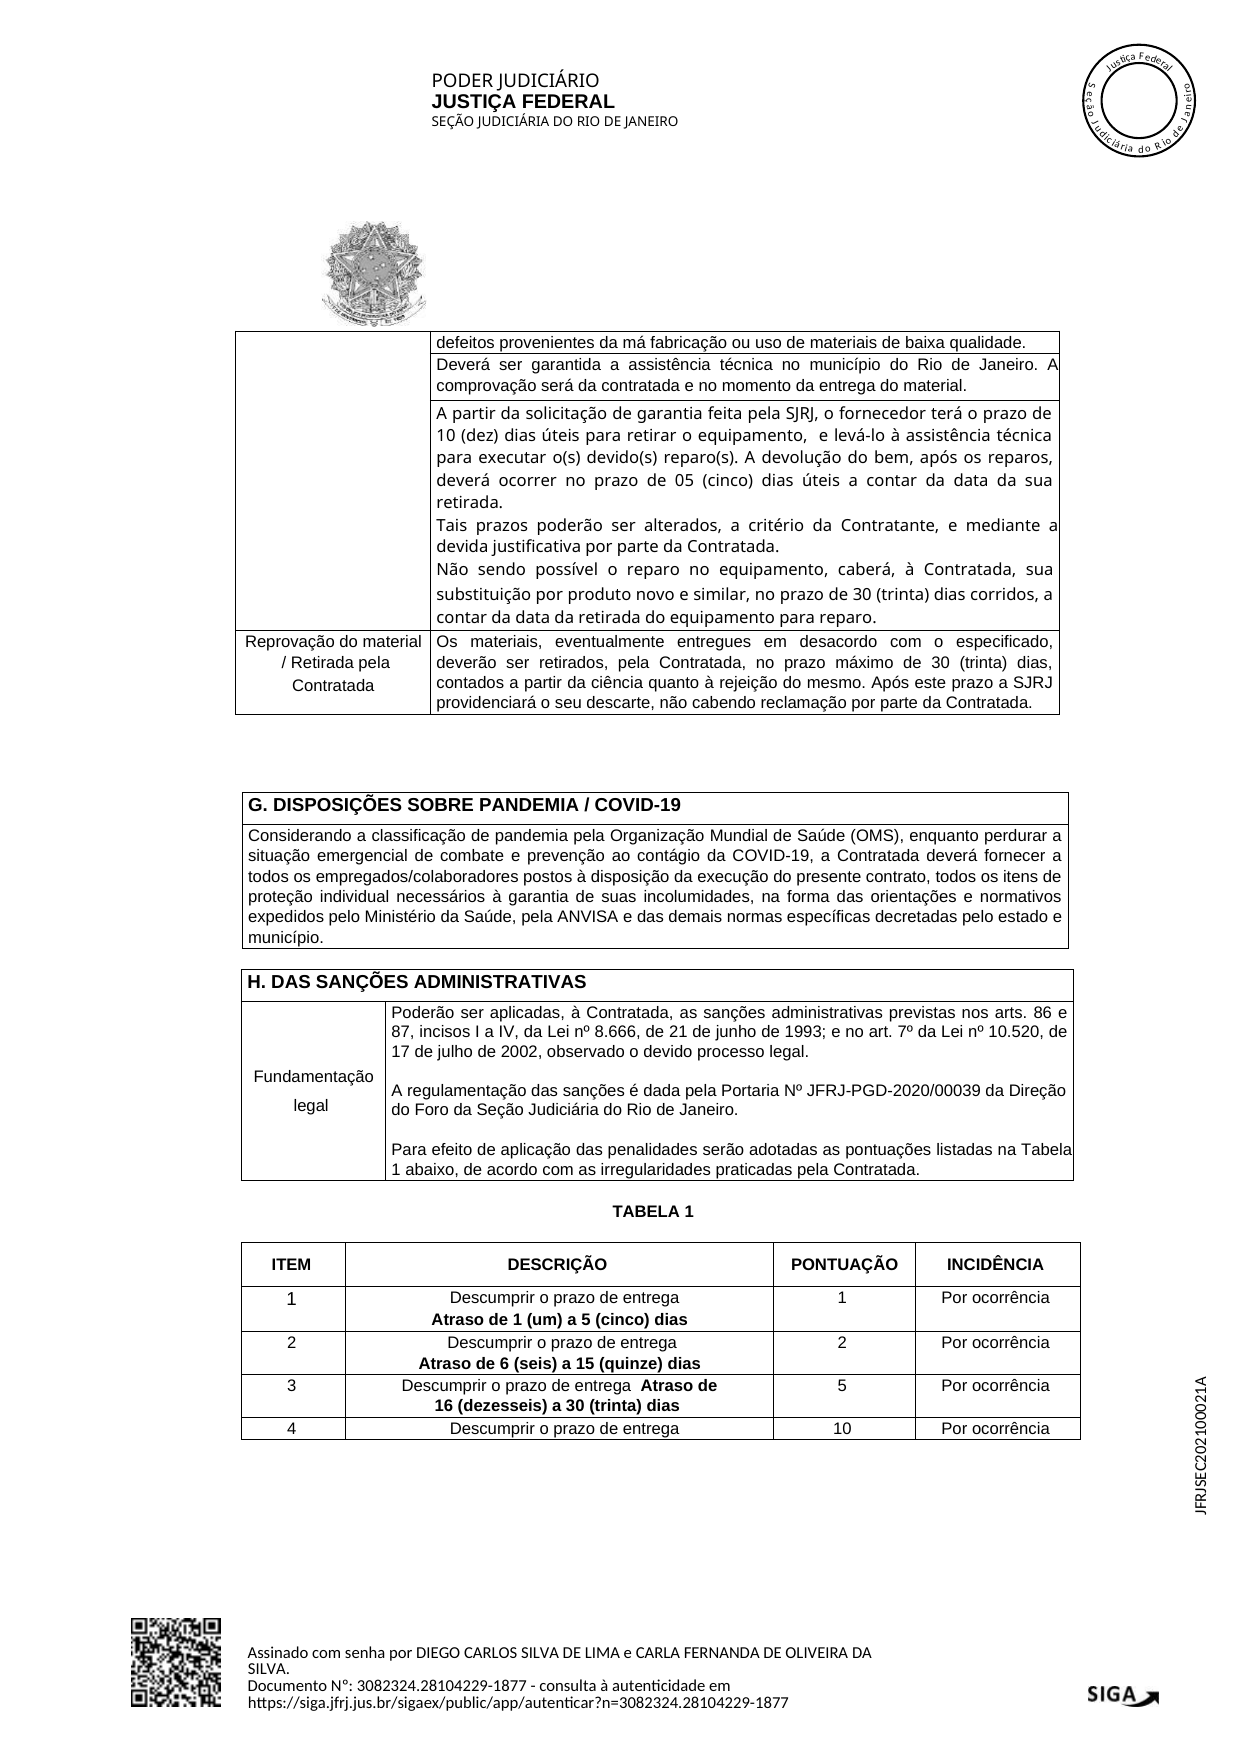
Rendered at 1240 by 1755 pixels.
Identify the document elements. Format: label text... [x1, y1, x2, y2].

table_cell [1060, 630, 1065, 714]
table_cell Considerando a classificação de pandemia pela Organização Mundial de Saúde (OMS), enquanto perdurar a situação emergencial de combate e prevenção ao contágio da COVID-19, a Contratada deverá fornecer a todos os empregados/colaboradores postos à disposição da execução do presente contrato, todos os itens de proteção individual necessários à garantia de suas incolumidades, na forma das orientações e normativos expedidos pelo Ministério da Saúde, pela ANVISA e das demais normas específicas decretadas pelo estado e município. [243, 825, 1068, 948]
table_header PONTUAÇÃO [774, 1243, 915, 1286]
table_cell Por ocorrência [916, 1332, 1080, 1374]
table_cell Por ocorrência [916, 1418, 1080, 1439]
table_cell 2 [774, 1332, 915, 1374]
table_cell Por ocorrência [916, 1375, 1080, 1417]
table_cell defeitos provenientes da má fabricação ou uso de materiais de baixa qualidade. [431, 332, 1059, 353]
table_cell [1060, 331, 1065, 353]
table_cell Reprovação do material / Retirada pela Contratada [236, 631, 430, 714]
table_cell 3 [242, 1375, 345, 1417]
table_cell [236, 332, 430, 630]
table_cell Poderão ser aplicadas, à Contratada, as sanções administrativas previstas nos arts. 86 e 87, incisos I a IV, da Lei nº 8.666, de 21 de junho de 1993; e no art. 7º da Lei nº 10.520, de 17 de julho de 2002, observado o devido processo legal. A regulamentação das sanções é dada pela Portaria Nº JFRJ-PGD-2020/00039 da Direção do Foro da Seção Judiciária do Rio de Janeiro. Para efeito de aplicação das penalidades serão adotadas as pontuações listadas na Tabela 1 abaixo, de acordo com as irregularidades praticadas pela Contratada. [386, 1002, 1073, 1180]
table_cell Descumprir o prazo de entrega [346, 1418, 773, 1439]
table_cell Deverá ser garantida a assistência técnica no município do Rio de Janeiro. A comprovação será da contratada e no momento da entrega do material. [431, 354, 1059, 400]
table_cell Descumprir o prazo de entrega Atraso de 6 (seis) a 15 (quinze) dias [346, 1332, 773, 1374]
table_cell [1060, 353, 1065, 400]
table_cell Fundamentação legal [242, 1002, 385, 1180]
table_cell 10 [774, 1418, 915, 1439]
table_header G. DISPOSIÇÕES SOBRE PANDEMIA / COVID-19 [243, 793, 1068, 824]
table_cell A partir da solicitação de garantia feita pela SJRJ, o fornecedor terá o prazo de 10 (dez) dias úteis para retirar o equipamento, e levá-lo à assistência técnica para executar o(s) devido(s) reparo(s). A devolução do bem, após os reparos, deverá ocorrer no prazo de 05 (cinco) dias úteis a contar da data da sua retirada. Tais prazos poderão ser alterados, a critério da Contratante, e mediante a devida justificativa por parte da Contratada. Não sendo possível o reparo no equipamento, caberá, à Contratada, sua substituição por produto novo e similar, no prazo de 30 (trinta) dias corridos, a contar da data da retirada do equipamento para reparo. [431, 401, 1059, 630]
text TABELA 1 [313, 1202, 998, 1221]
table_cell 5 [774, 1375, 915, 1417]
table_header ITEM [242, 1243, 345, 1286]
table_cell 1 [774, 1287, 915, 1331]
table_cell 2 [242, 1332, 345, 1374]
table_cell [1060, 400, 1065, 630]
table_header INCIDÊNCIA [916, 1243, 1080, 1286]
table_cell Descumprir o prazo de entrega Atraso de 16 (dezesseis) a 30 (trinta) dias [346, 1375, 773, 1417]
table_cell Por ocorrência [916, 1287, 1080, 1331]
table_header DESCRIÇÃO [346, 1243, 773, 1286]
table_header H. DAS SANÇÕES ADMINISTRATIVAS [242, 970, 1073, 1001]
table_cell 1 [242, 1287, 345, 1331]
table_cell Descumprir o prazo de entrega Atraso de 1 (um) a 5 (cinco) dias [346, 1287, 773, 1331]
table_cell 4 [242, 1418, 345, 1439]
table_cell Os materiais, eventualmente entregues em desacordo com o especificado, deverão ser retirados, pela Contratada, no prazo máximo de 30 (trinta) dias, contados a partir da ciência quanto à rejeição do mesmo. Após este prazo a SJRJ providenciará o seu descarte, não cabendo reclamação por parte da Contratada. [431, 631, 1059, 714]
